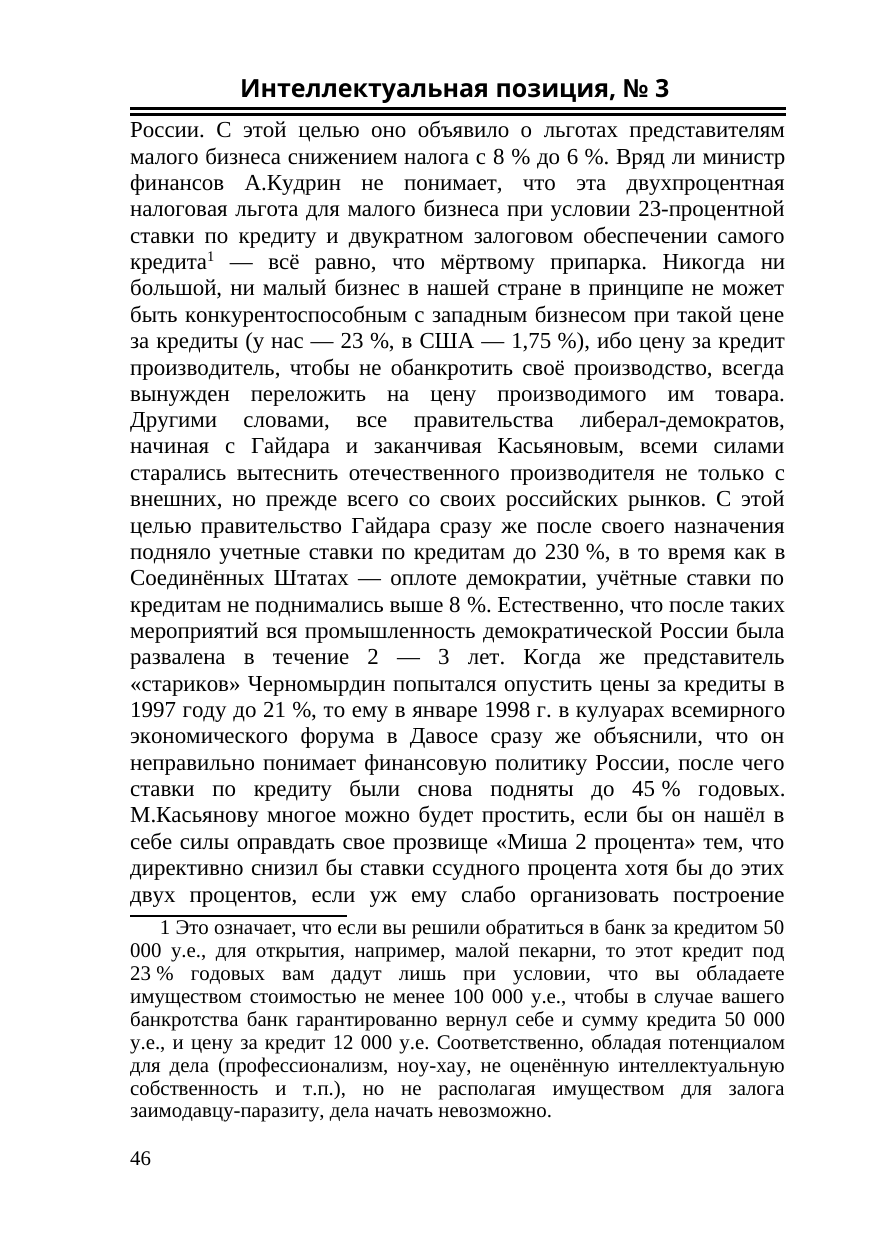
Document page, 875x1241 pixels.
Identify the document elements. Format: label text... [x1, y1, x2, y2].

text России. С этой целью оно объявило о льготах представителям малого бизнеса снижением налога с 8 % до 6 %. Вряд ли министр финансов А.Кудрин не понимает, что эта двухпроцентная налоговая льгота для малого бизнеса при условии 23-процентной ставки по кредиту и двукратном залоговом обеспечении самого кредита — всё равно, что мёртвому припарка. Никогда ни большой, ни малый бизнес в нашей стране в принципе не может быть конкурентоспособным с западным бизнесом при такой цене за кредиты (у нас — 23 %, в США — 1,75 %), ибо цену за кредит производитель, чтобы не обанкротить своё производство, всегда вынужден переложить на цену производимого им товара. Другими словами, все правительства либерал-демократов, начиная с Гайдара и заканчивая Касьяновым, всеми силами старались вытеснить отечественного производителя не только с внешних, но прежде всего со своих российских рынков. С этой целью правительство Гайдара сразу же после своего назначения подняло учетные ставки по кредитам до 230 %, в то время как в Соединённых Штатах — оплоте демократии, учётные ставки по кредитам не поднимались выше 8 %. Естественно, что после таких мероприятий вся промышленность демократической России была развалена в течение 2 — 3 лет. Когда же представитель «стариков» Черномырдин попытался опустить цены за кредиты в 1997 году до 21 %, то ему в январе 1998 г. в кулуарах всемирного экономического форума в Давосе сразу же объяснили, что он неправильно понимает финансовую политику России, после чего ставки по кредиту были снова подняты до 45 % годовых. М.Касьянову многое можно будет простить, если бы он нашёл в себе силы оправдать свое прозвище «Миша 2 процента» тем, что директивно снизил бы ставки ссудного процента хотя бы до этих двух процентов, если уж ему слабо организовать построение [130, 116, 786, 907]
text Это означает, что если вы решили обратиться в банк за кредитом 50 000 у.е., для открытия, например, малой пекарни, то этот кредит под 23 % годовых вам дадут лишь при условии, что вы обладаете имуществом стоимостью не менее 100 000 у.е., чтобы в случае вашего банкротства банк гарантированно вернул себе и сумму кредита 50 000 у.е., и цену за кредит 12 000 у.е. Соответственно, обладая потенциалом для дела (профессионализм, ноу-хау, не оценённую интеллектуальную собственность и т.п.), но не располагая имуществом для залога заимодавцу-паразиту, дела начать невозможно. [130, 916, 786, 1122]
